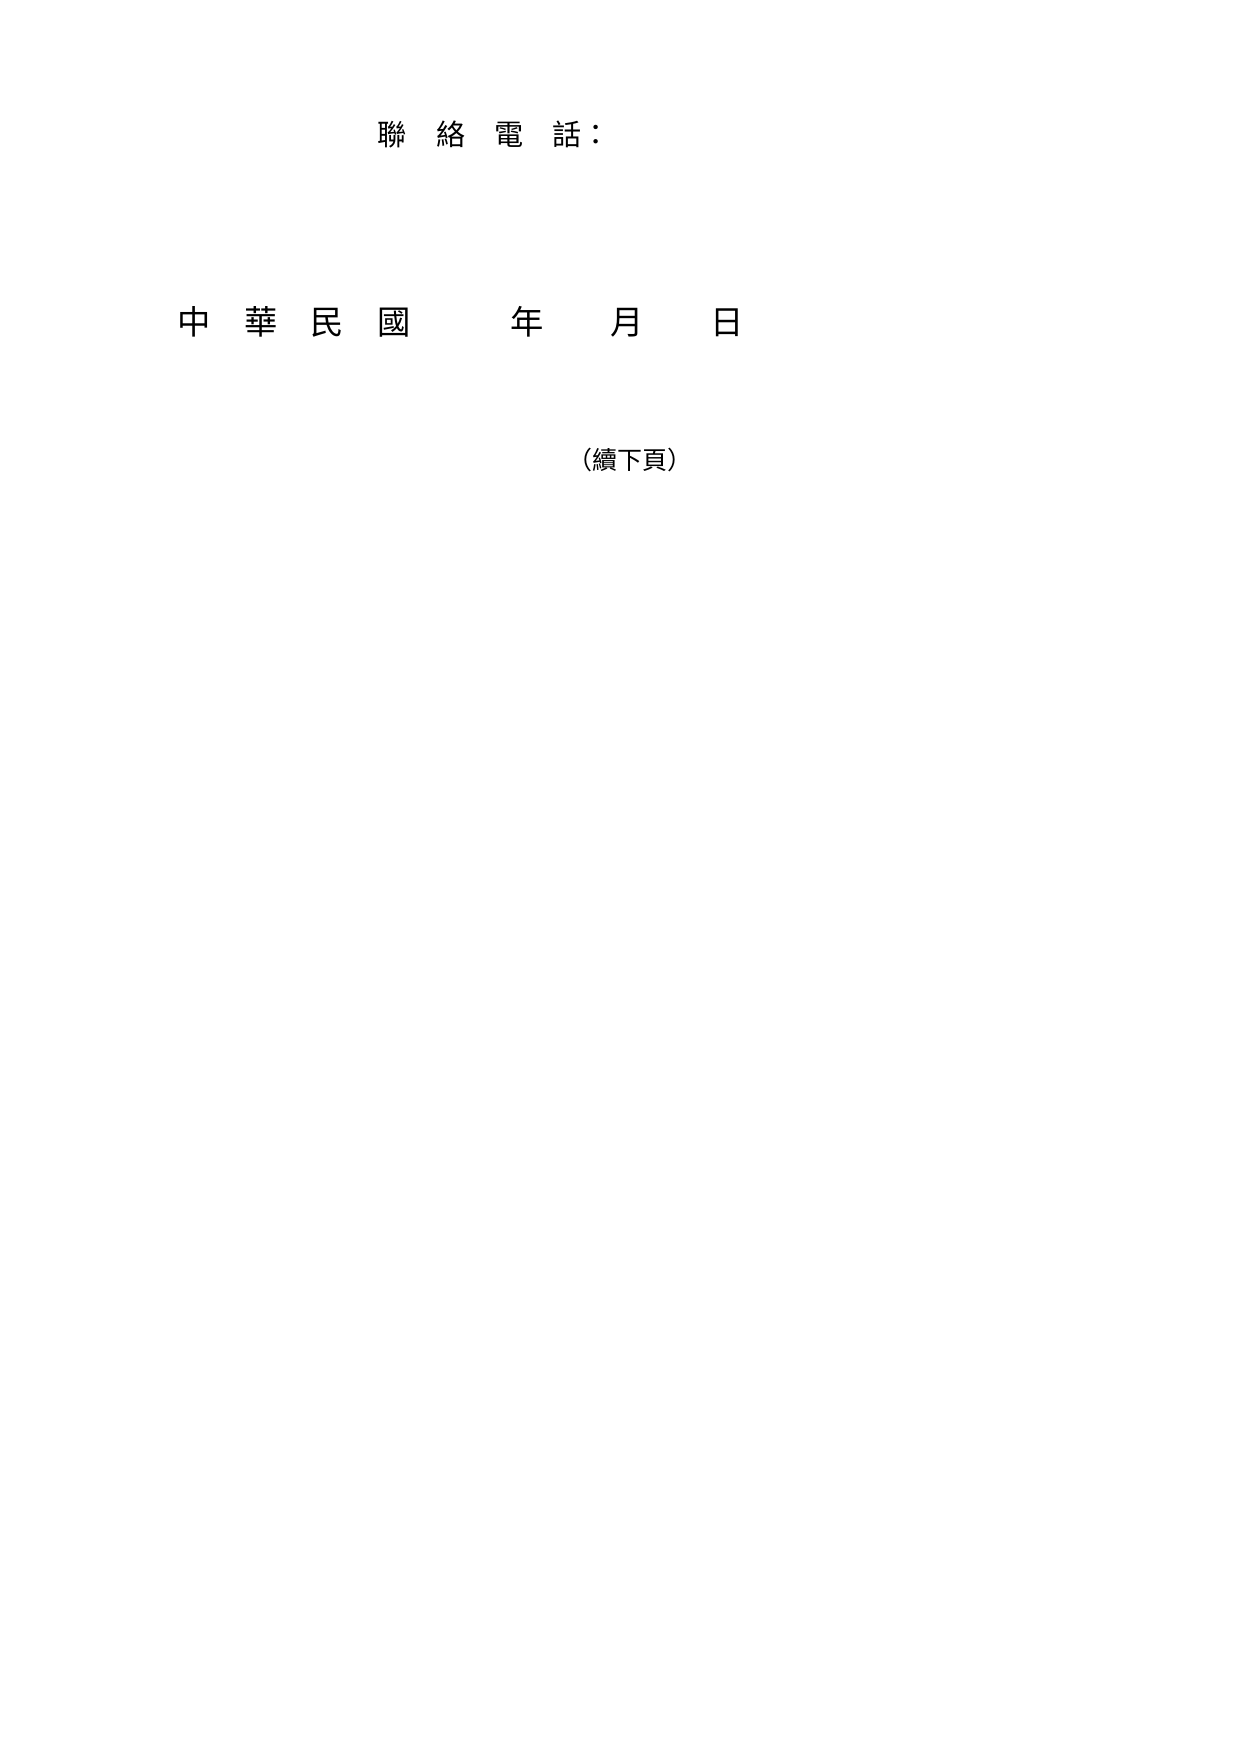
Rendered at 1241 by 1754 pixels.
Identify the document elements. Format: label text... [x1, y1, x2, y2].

text 聯 絡 電 話： [377, 91, 1092, 153]
text 中 華 民 國 年 月 日 [177, 278, 1092, 341]
text （續下頁） [492, 441, 752, 477]
